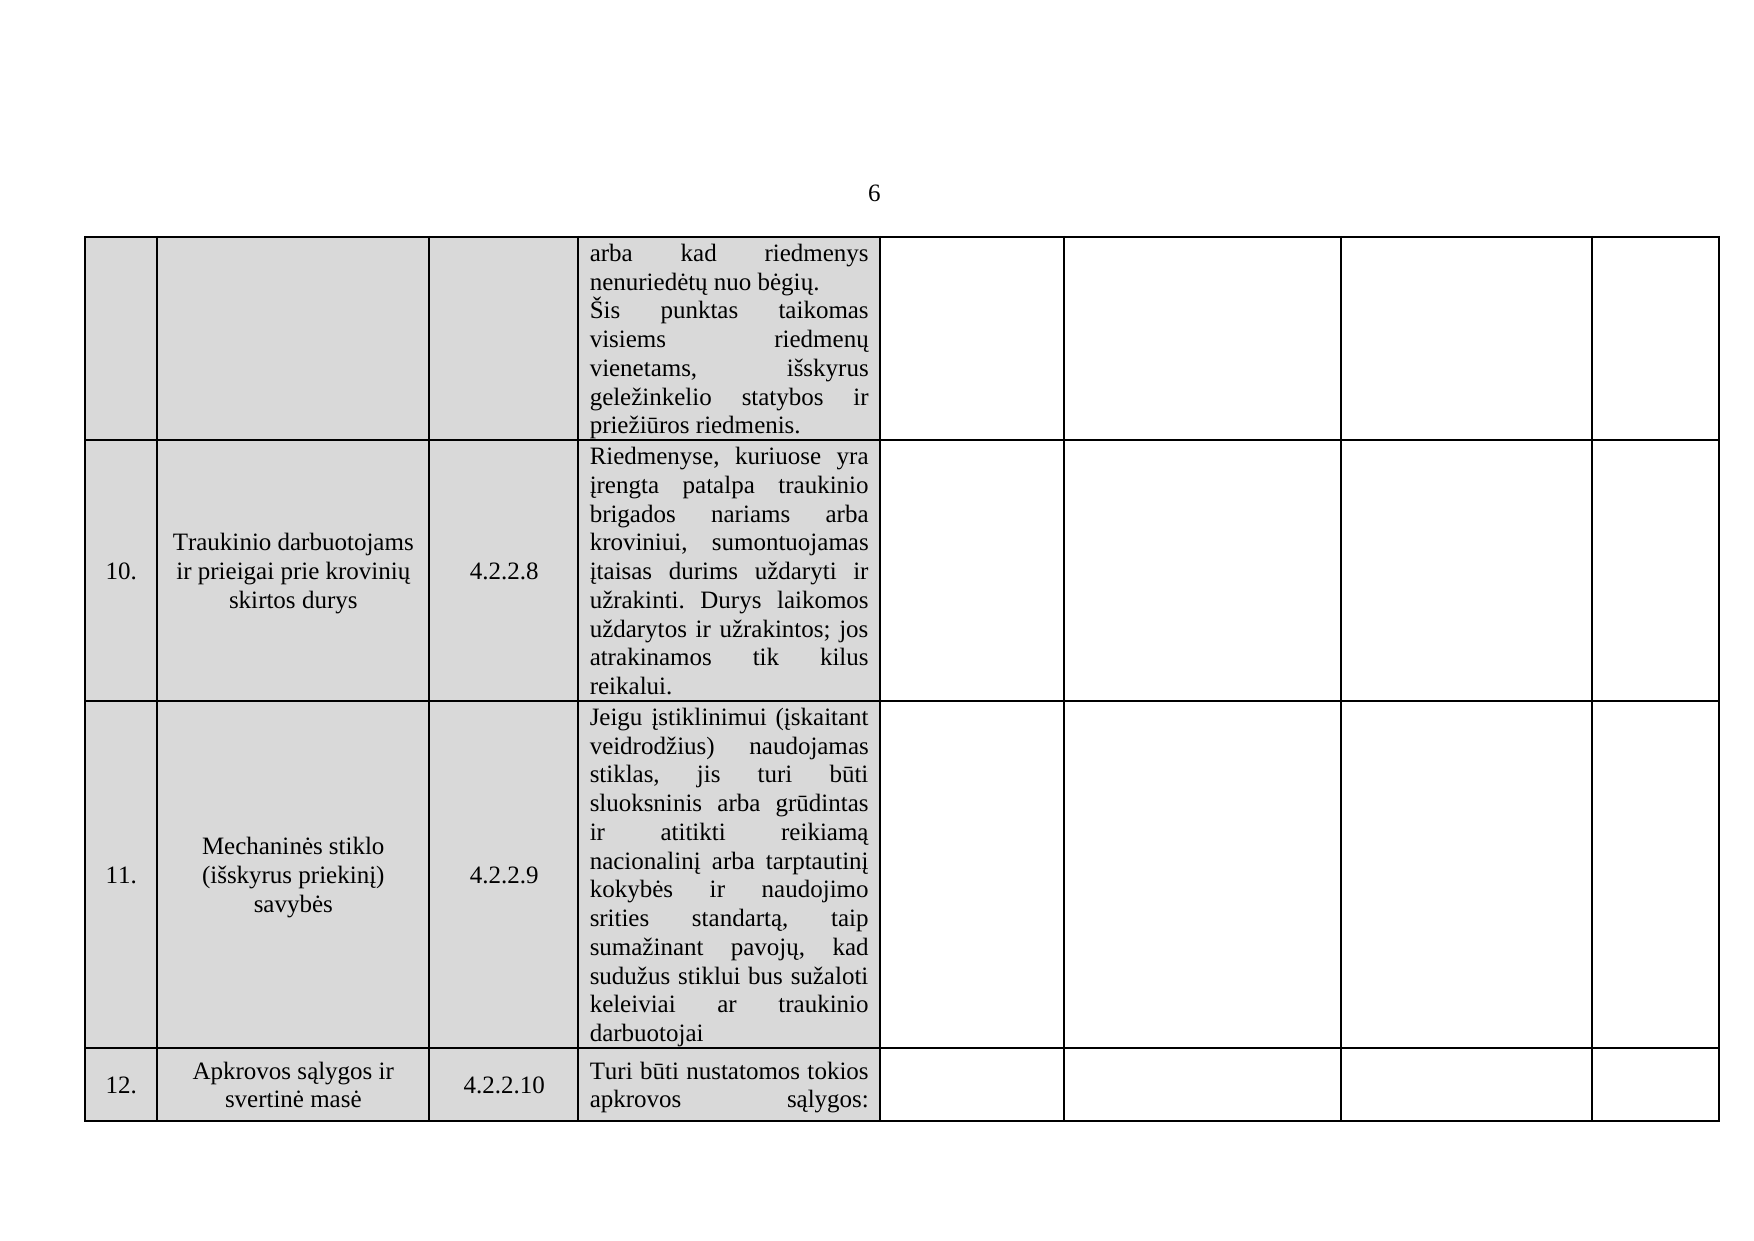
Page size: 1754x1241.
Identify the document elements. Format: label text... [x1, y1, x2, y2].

table_cell Traukinio darbuotojams ir prieigai prie krovinių skirtos durys [158, 441, 428, 700]
table_cell Riedmenyse, kuriuose yra įrengta patalpa traukinio brigados nariams arba kroviniui, sumontuojamas įtaisas durims uždaryti ir užrakinti. Durys laikomos uždarytos ir užrakintos; jos atrakinamos tik kilus reikalui. [579, 441, 879, 700]
table_cell [881, 702, 1063, 1047]
table_cell [1065, 1049, 1340, 1120]
table_cell [1342, 1049, 1591, 1120]
table_cell arba kad riedmenys nenuriedėtų nuo bėgių. Šis punktas taikomas visiems riedmenų vienetams, išskyrus geležinkelio statybos ir priežiūros riedmenis. [579, 238, 879, 439]
table_cell [1342, 441, 1591, 700]
table_cell [881, 1049, 1063, 1120]
table_cell [1593, 441, 1718, 700]
table_cell [1065, 238, 1340, 439]
table_cell Jeigu įstiklinimui (įskaitant veidrodžius) naudojamas stiklas, jis turi būti sluoksninis arba grūdintas ir atitikti reikiamą nacionalinį arba tarptautinį kokybės ir naudojimo srities standartą, taip sumažinant pavojų, kad sudužus stiklui bus sužaloti keleiviai ar traukinio darbuotojai [579, 702, 879, 1047]
table_cell [1342, 702, 1591, 1047]
table_cell Apkrovos sąlygos ir svertinė masė [158, 1049, 428, 1120]
table_cell [1593, 238, 1718, 439]
table_cell [158, 238, 428, 439]
table_cell [1065, 441, 1340, 700]
table_cell [881, 441, 1063, 700]
table_cell [1342, 238, 1591, 439]
table_cell [1593, 702, 1718, 1047]
table_cell 10. [86, 441, 156, 700]
table_cell 12. [86, 1049, 156, 1120]
table_cell [1065, 702, 1340, 1047]
table_cell [86, 238, 156, 439]
table_cell 4.2.2.10 [430, 1049, 577, 1120]
table_cell 11. [86, 702, 156, 1047]
table_cell [430, 238, 577, 439]
table_cell 4.2.2.9 [430, 702, 577, 1047]
table_cell Mechaninės stiklo (išskyrus priekinį) savybės [158, 702, 428, 1047]
table_cell [881, 238, 1063, 439]
table_cell Turi būti nustatomos tokios apkrovos sąlygos: [579, 1049, 879, 1120]
table_cell [1593, 1049, 1718, 1120]
table_cell 4.2.2.8 [430, 441, 577, 700]
